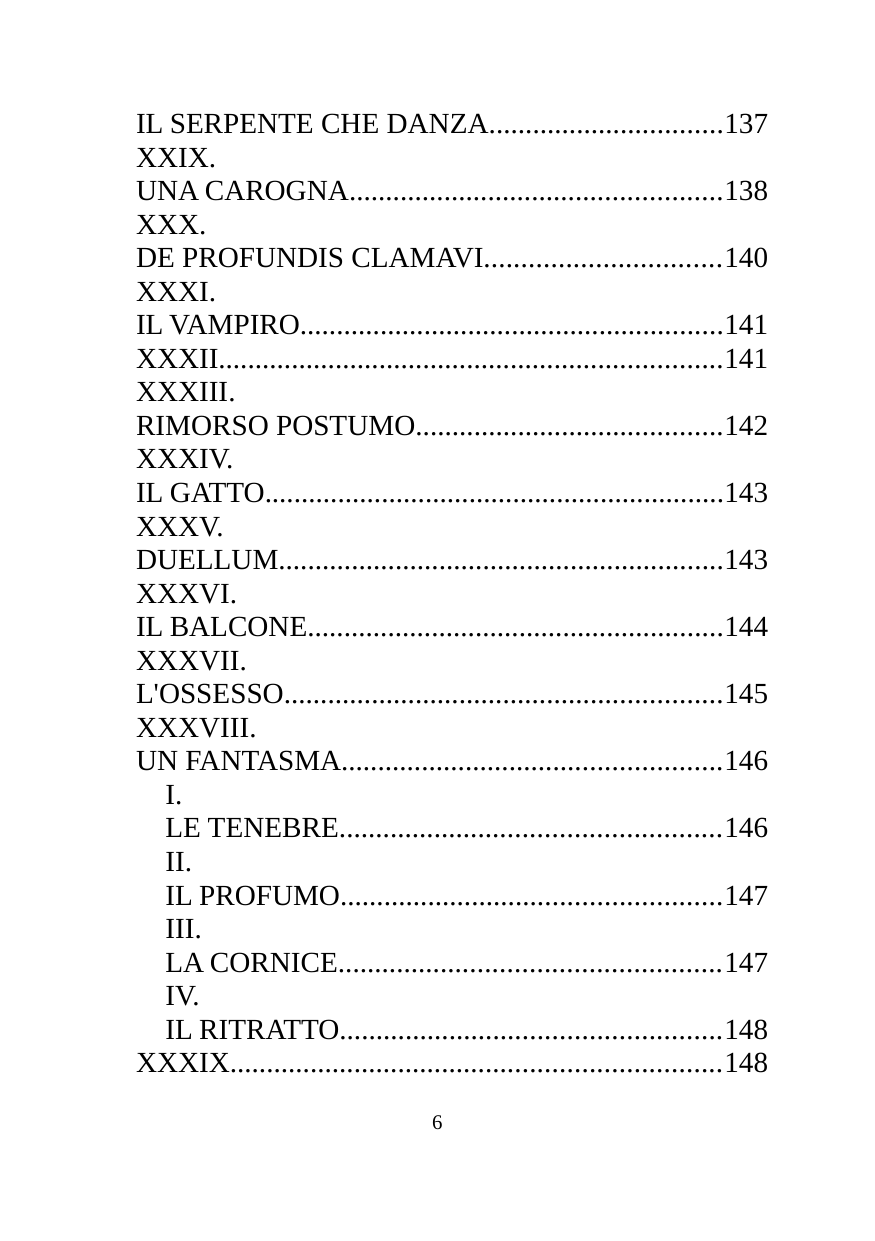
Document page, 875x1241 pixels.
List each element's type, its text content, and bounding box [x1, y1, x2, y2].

text IV. IL RITRATTO. 148 [165, 978, 768, 1045]
text XXXVIII. UN FANTASMA. 146 [136, 710, 768, 777]
text XXIX. UNA CAROGNA. 138 [136, 140, 768, 207]
text III. LA CORNICE. 147 [165, 911, 768, 978]
text XXXV. DUELLUM. 143 [136, 509, 768, 576]
text XXXIII. RIMORSO POSTUMO. 142 [136, 374, 768, 442]
text XXX. DE PROFUNDIS CLAMAVI. 140 [136, 207, 768, 274]
text XXXI. IL VAMPIRO. 141 [136, 274, 768, 341]
text XXXVI. IL BALCONE. 144 [136, 576, 768, 643]
text XXXVII. L'OSSESSO. 145 [136, 643, 768, 710]
text I. LE TENEBRE. 146 [165, 777, 768, 844]
text XXXII. 141 [136, 341, 768, 374]
text XXXIX. 148 [136, 1045, 768, 1079]
text XXVIII. IL SERPENTE CHE DANZA. 137 [136, 106, 768, 140]
text II. IL PROFUMO. 147 [165, 844, 768, 911]
text XXXIV. IL GATTO. 143 [136, 442, 768, 509]
